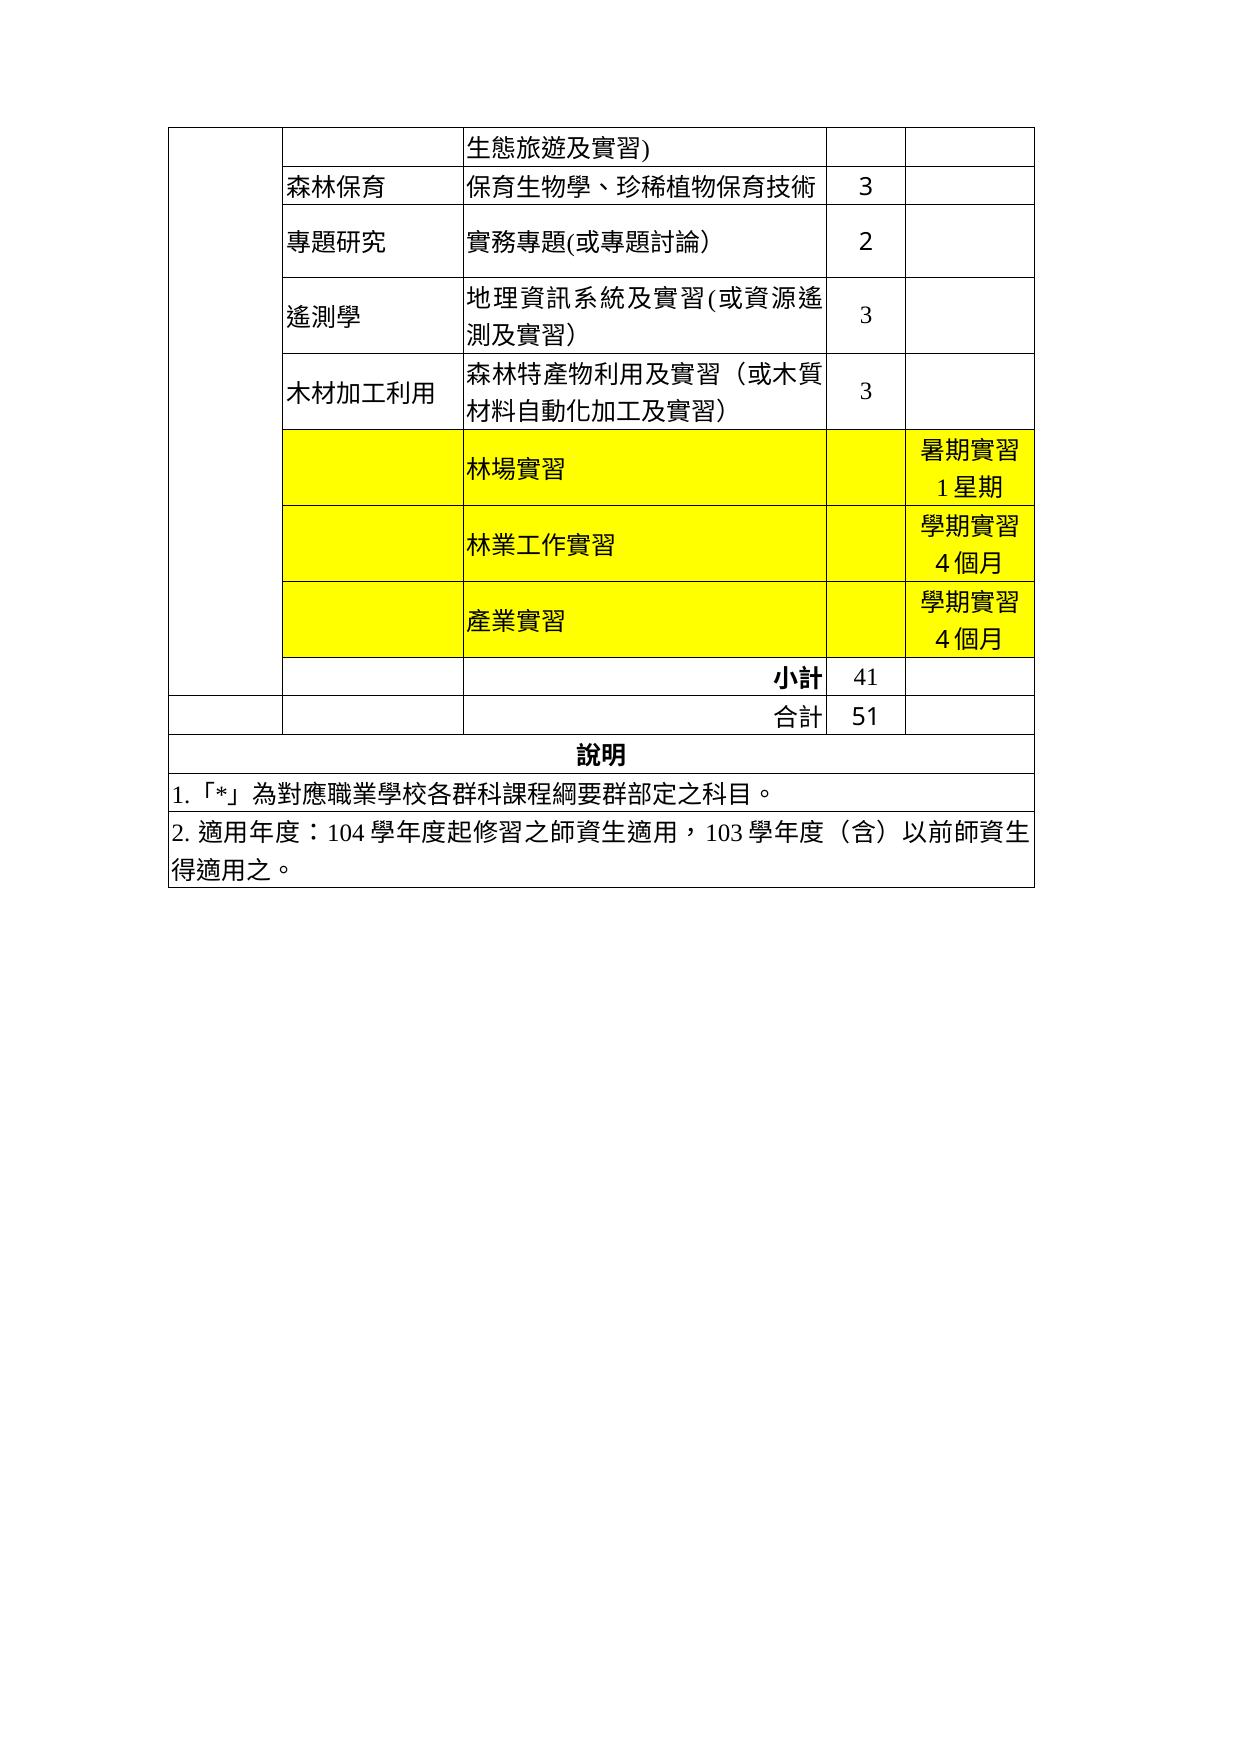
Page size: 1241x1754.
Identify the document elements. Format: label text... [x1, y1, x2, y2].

table_cell 學期實習 4個月 [906, 506, 1034, 581]
table_cell [827, 506, 905, 581]
table_cell 學期實習 4個月 [906, 582, 1034, 657]
table_cell 51 [827, 696, 905, 734]
table_cell 保育生物學、珍稀植物保育技術 [464, 167, 826, 204]
table_cell 林業工作實習 [464, 506, 826, 581]
table_cell [906, 696, 1034, 734]
table_cell [283, 430, 463, 505]
table_cell 3 [827, 278, 905, 353]
table_cell [283, 128, 463, 166]
table_cell 3 [827, 354, 905, 429]
table_cell [283, 658, 463, 695]
table_cell 林場實習 [464, 430, 826, 505]
table_cell 遙測學 [283, 278, 463, 353]
table_cell [827, 128, 905, 166]
table_cell 森林特產物利用及實習（或木質材料自動化加工及實習） [464, 354, 826, 429]
table_cell [906, 167, 1034, 204]
table_cell [827, 582, 905, 657]
table_cell 專題研究 [283, 205, 463, 277]
table_cell 41 [827, 658, 905, 695]
table_cell 森林保育 [283, 167, 463, 204]
table_cell [271, 128, 282, 695]
table_cell [906, 278, 1034, 353]
table_cell 小計 [464, 658, 826, 695]
table_cell 1.「*」為對應職業學校各群科課程綱要群部定之科目。 [169, 774, 1034, 811]
table_cell 說明 [169, 735, 1034, 772]
table_cell [283, 582, 463, 657]
table_cell [283, 696, 463, 734]
table_cell [906, 658, 1034, 695]
table_cell 合計 [464, 696, 826, 734]
table_cell [906, 128, 1034, 166]
table_cell 實務專題(或專題討論） [464, 205, 826, 277]
table_cell 生態旅遊及實習) [464, 128, 826, 166]
table_cell [283, 506, 463, 581]
table_cell [906, 354, 1034, 429]
table_cell 3 [827, 167, 905, 204]
table_cell 2. 適用年度：104學年度起修習之師資生適用，103學年度（含）以前師資生得適用之。 [169, 812, 1034, 887]
table_cell 地理資訊系統及實習(或資源遙測及實習） [464, 278, 826, 353]
table_cell [169, 696, 282, 734]
table_cell [906, 205, 1034, 277]
table_cell [169, 128, 271, 695]
table_cell 暑期實習 1星期 [906, 430, 1034, 505]
table_cell 2 [827, 205, 905, 277]
table_cell 產業實習 [464, 582, 826, 657]
table_cell 木材加工利用 [283, 354, 463, 429]
table_cell [827, 430, 905, 505]
